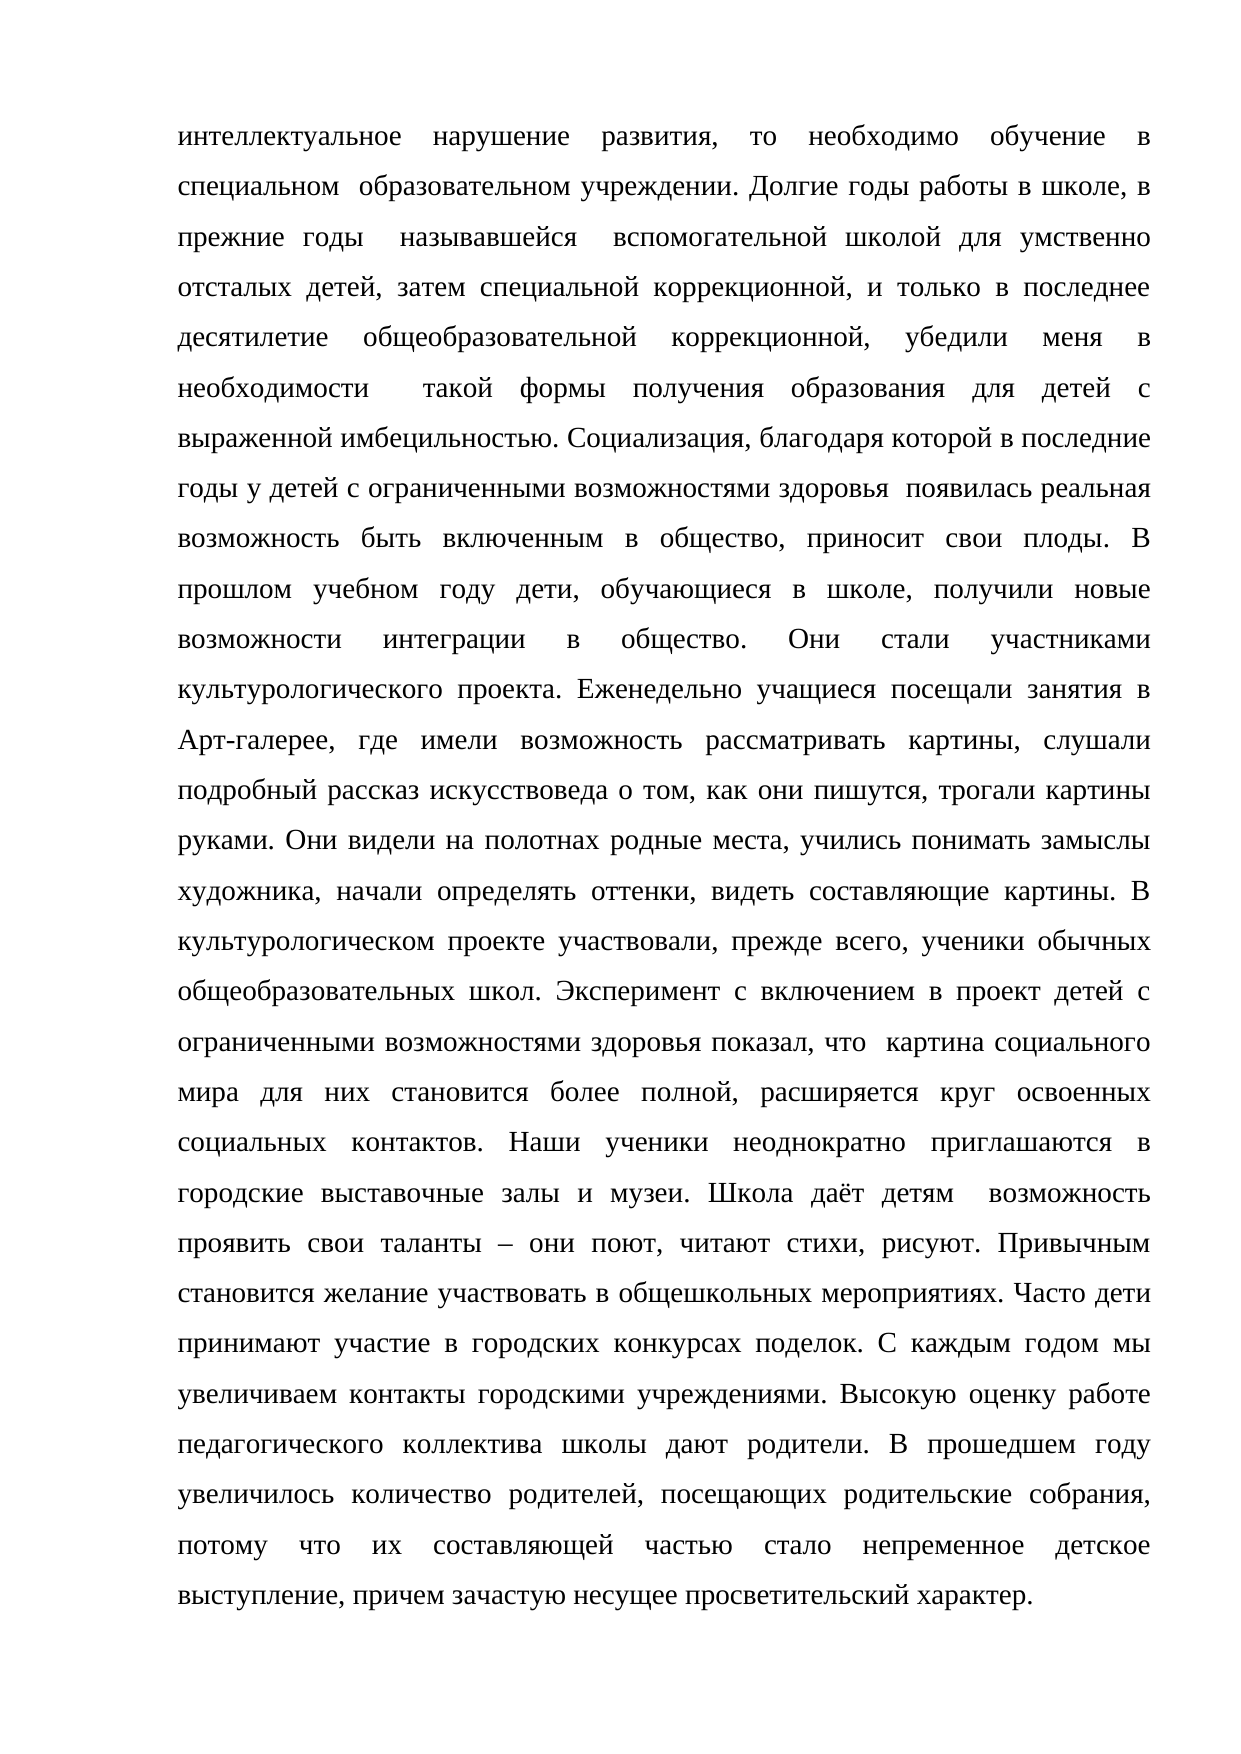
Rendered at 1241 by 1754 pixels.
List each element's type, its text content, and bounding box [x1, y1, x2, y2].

text интеллектуальное нарушение развития, то необходимо обучение в специальном образовательном учреждении. Долгие годы работы в школе, в прежние годы называвшейся вспомогательной школой для умственно отсталых детей, затем специальной коррекционной, и только в последнее десятилетие общеобразовательной коррекционной, убедили меня в необходимости такой формы получения образования для детей с выраженной имбецильностью. Социализация, благодаря которой в последние годы у детей с ограниченными возможностями здоровья появилась реальная возможность быть включенным в общество, приносит свои плоды. В прошлом учебном году дети, обучающиеся в школе, получили новые возможности интеграции в общество. Они стали участниками культурологического проекта. Еженедельно учащиеся посещали занятия в Арт-галерее, где имели возможность рассматривать картины, слушали подробный рассказ искусствоведа о том, как они пишутся, трогали картины руками. Они видели на полотнах родные места, учились понимать замыслы художника, начали определять оттенки, видеть составляющие картины. В культурологическом проекте участвовали, прежде всего, ученики обычных общеобразовательных школ. Эксперимент с включением в проект детей с ограниченными возможностями здоровья показал, что картина социального мира для них становится более полной, расширяется круг освоенных социальных контактов. Наши ученики неоднократно приглашаются в городские выставочные залы и музеи. Школа даёт детям возможность проявить свои таланты – они поют, читают стихи, рисуют. Привычным становится желание участвовать в общешкольных мероприятиях. Часто дети принимают участие в городских конкурсах поделок. С каждым годом мы увеличиваем контакты городскими учреждениями. Высокую оценку работе педагогического коллектива школы дают родители. В прошедшем году увеличилось количество родителей, посещающих родительские собрания, потому что их составляющей частью стало непременное детское выступление, причем зачастую несущее просветительский характер. [177, 118, 1152, 1611]
